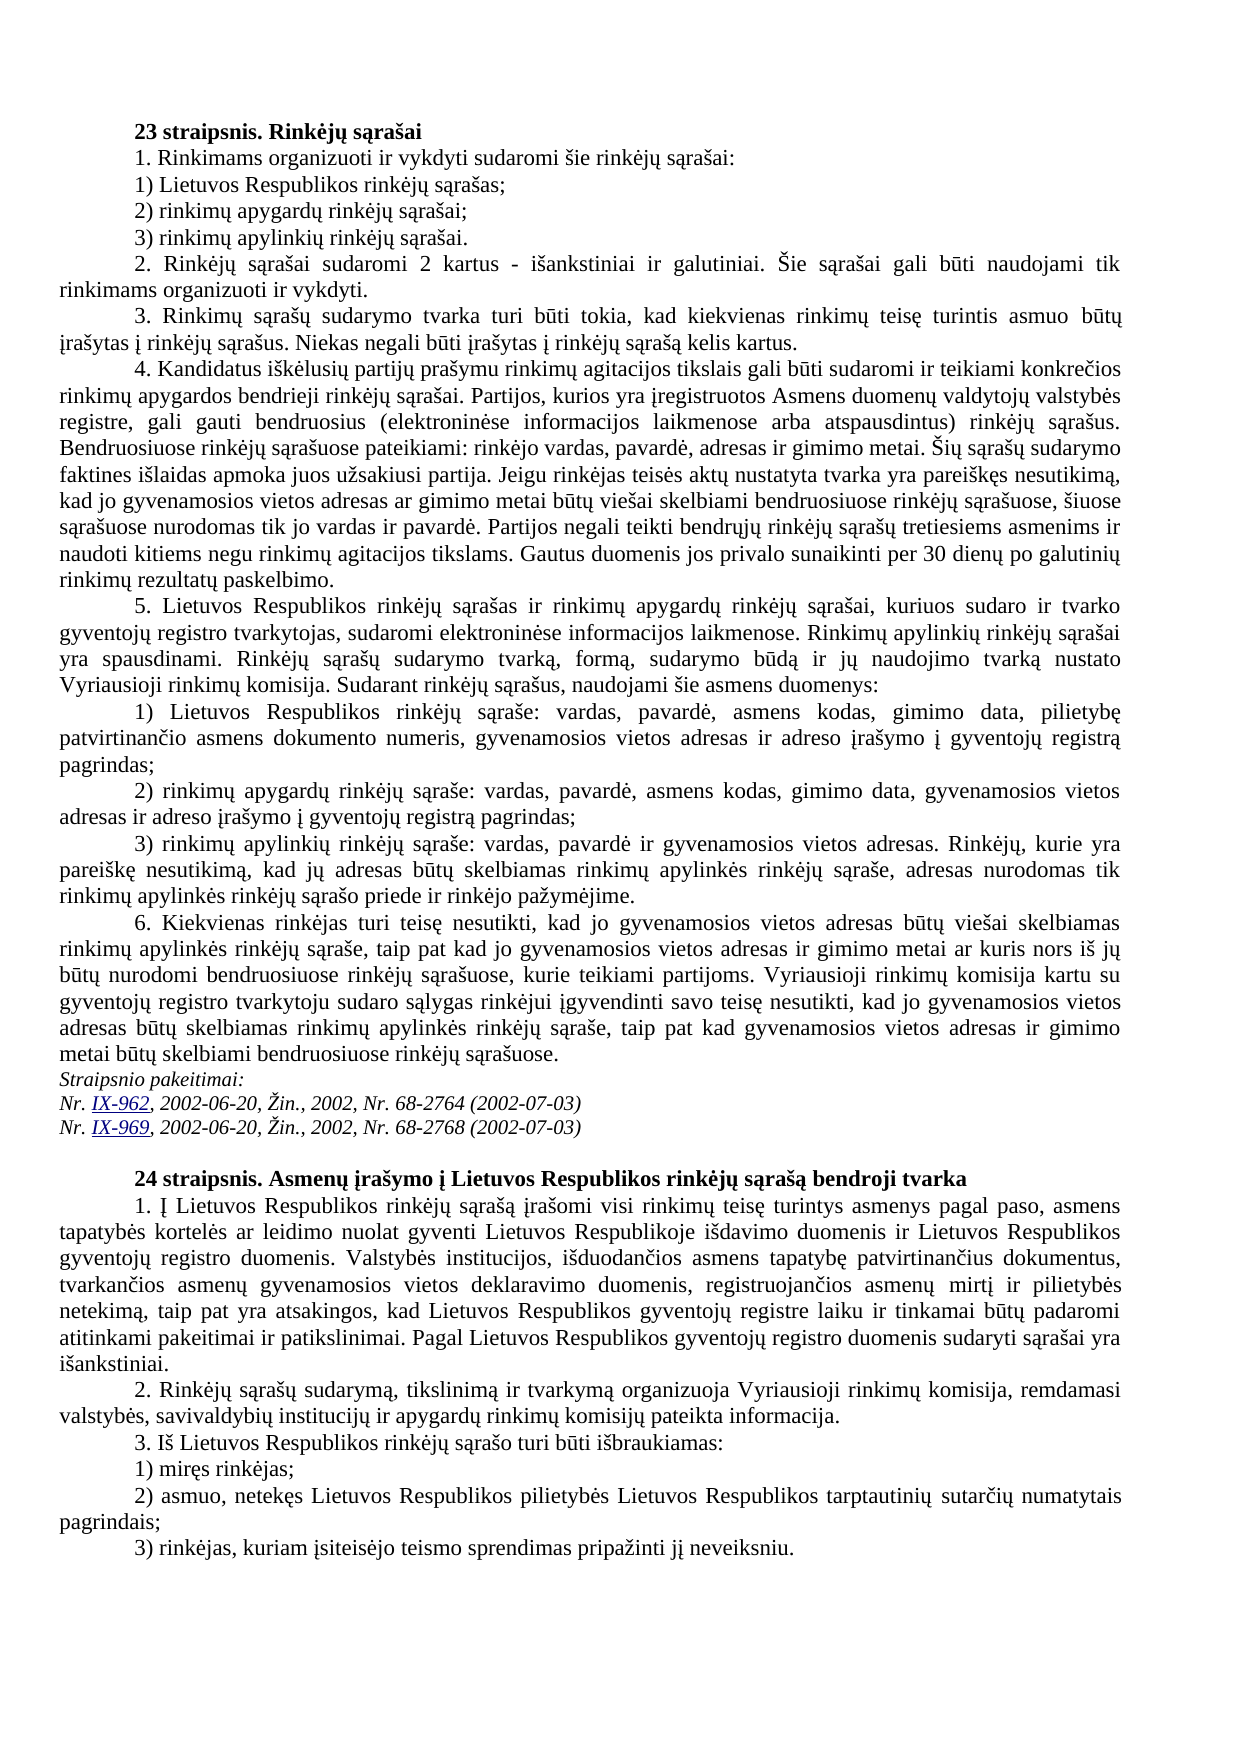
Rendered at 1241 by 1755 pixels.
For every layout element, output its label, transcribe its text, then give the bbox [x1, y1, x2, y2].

text Nr. IX-969, 2002-06-20, Žin., 2002, Nr. 68-2768 (2002-07-03) [59, 1115, 1122, 1139]
text 3. Iš Lietuvos Respublikos rinkėjų sąrašo turi būti išbraukiamas: [59, 1429, 1122, 1455]
text 24 straipsnis. Asmenų įrašymo į Lietuvos Respublikos rinkėjų sąrašą bendroji tvarka [134, 1165, 1122, 1192]
text 3. Rinkimų sąrašų sudarymo tvarka turi būti tokia, kad kiekvienas rinkimų teisę turintis asmuo būtų įrašytas į rinkėjų sąrašus. Niekas negali būti įrašytas į rinkėjų sąrašą kelis kartus. [59, 303, 1122, 355]
text 1) Lietuvos Respublikos rinkėjų sąraše: vardas, pavardė, asmens kodas, gimimo data, pilietybę patvirtinančio asmens dokumento numeris, gyvenamosios vietos adresas ir adreso įrašymo į gyventojų registrą pagrindas; [59, 698, 1122, 777]
text 6. Kiekvienas rinkėjas turi teisę nesutikti, kad jo gyvenamosios vietos adresas būtų viešai skelbiamas rinkimų apylinkės rinkėjų sąraše, taip pat kad jo gyvenamosios vietos adresas ir gimimo metai ar kuris nors iš jų būtų nurodomi bendruosiuose rinkėjų sąrašuose, kurie teikiami partijoms. Vyriausioji rinkimų komisija kartu su gyventojų registro tvarkytoju sudaro sąlygas rinkėjui įgyvendinti savo teisę nesutikti, kad jo gyvenamosios vietos adresas būtų skelbiamas rinkimų apylinkės rinkėjų sąraše, taip pat kad gyvenamosios vietos adresas ir gimimo metai būtų skelbiami bendruosiuose rinkėjų sąrašuose. [59, 909, 1122, 1067]
text 2) rinkimų apygardų rinkėjų sąraše: vardas, pavardė, asmens kodas, gimimo data, gyvenamosios vietos adresas ir adreso įrašymo į gyventojų registrą pagrindas; [59, 777, 1122, 830]
text 2. Rinkėjų sąrašai sudaromi 2 kartus - išankstiniai ir galutiniai. Šie sąrašai gali būti naudojami tik rinkimams organizuoti ir vykdyti. [59, 250, 1122, 303]
text 2. Rinkėjų sąrašų sudarymą, tikslinimą ir tvarkymą organizuoja Vyriausioji rinkimų komisija, remdamasi valstybės, savivaldybių institucijų ir apygardų rinkimų komisijų pateikta informacija. [59, 1376, 1122, 1429]
text 1. Į Lietuvos Respublikos rinkėjų sąrašą įrašomi visi rinkimų teisę turintys asmenys pagal paso, asmens tapatybės kortelės ar leidimo nuolat gyventi Lietuvos Respublikoje išdavimo duomenis ir Lietuvos Respublikos gyventojų registro duomenis. Valstybės institucijos, išduodančios asmens tapatybę patvirtinančius dokumentus, tvarkančios asmenų gyvenamosios vietos deklaravimo duomenis, registruojančios asmenų mirtį ir pilietybės netekimą, taip pat yra atsakingos, kad Lietuvos Respublikos gyventojų registre laiku ir tinkamai būtų padaromi atitinkami pakeitimai ir patikslinimai. Pagal Lietuvos Respublikos gyventojų registro duomenis sudaryti sąrašai yra išankstiniai. [59, 1192, 1122, 1376]
text 4. Kandidatus iškėlusių partijų prašymu rinkimų agitacijos tikslais gali būti sudaromi ir teikiami konkrečios rinkimų apygardos bendrieji rinkėjų sąrašai. Partijos, kurios yra įregistruotos Asmens duomenų valdytojų valstybės registre, gali gauti bendruosius (elektroninėse informacijos laikmenose arba atspausdintus) rinkėjų sąrašus. Bendruosiuose rinkėjų sąrašuose pateikiami: rinkėjo vardas, pavardė, adresas ir gimimo metai. Šių sąrašų sudarymo faktines išlaidas apmoka juos užsakiusi partija. Jeigu rinkėjas teisės aktų nustatyta tvarka yra pareiškęs nesutikimą, kad jo gyvenamosios vietos adresas ar gimimo metai būtų viešai skelbiami bendruosiuose rinkėjų sąrašuose, šiuose sąrašuose nurodomas tik jo vardas ir pavardė. Partijos negali teikti bendrųjų rinkėjų sąrašų tretiesiems asmenims ir naudoti kitiems negu rinkimų agitacijos tikslams. Gautus duomenis jos privalo sunaikinti per 30 dienų po galutinių rinkimų rezultatų paskelbimo. [59, 355, 1122, 592]
text Straipsnio pakeitimai: [59, 1067, 1122, 1091]
text 2) rinkimų apygardų rinkėjų sąrašai; [59, 197, 1122, 223]
text 3) rinkėjas, kuriam įsiteisėjo teismo sprendimas pripažinti jį neveiksniu. [59, 1534, 1122, 1561]
text 23 straipsnis. Rinkėjų sąrašai [59, 118, 1122, 144]
text 1. Rinkimams organizuoti ir vykdyti sudaromi šie rinkėjų sąrašai: [59, 144, 1122, 171]
text 1) miręs rinkėjas; [59, 1455, 1122, 1482]
text 1) Lietuvos Respublikos rinkėjų sąrašas; [59, 171, 1122, 197]
text 3) rinkimų apylinkių rinkėjų sąraše: vardas, pavardė ir gyvenamosios vietos adresas. Rinkėjų, kurie yra pareiškę nesutikimą, kad jų adresas būtų skelbiamas rinkimų apylinkės rinkėjų sąraše, adresas nurodomas tik rinkimų apylinkės rinkėjų sąrašo priede ir rinkėjo pažymėjime. [59, 830, 1122, 909]
text Nr. IX-962, 2002-06-20, Žin., 2002, Nr. 68-2764 (2002-07-03) [59, 1091, 1122, 1115]
text 2) asmuo, netekęs Lietuvos Respublikos pilietybės Lietuvos Respublikos tarptautinių sutarčių numatytais pagrindais; [59, 1482, 1122, 1534]
text 5. Lietuvos Respublikos rinkėjų sąrašas ir rinkimų apygardų rinkėjų sąrašai, kuriuos sudaro ir tvarko gyventojų registro tvarkytojas, sudaromi elektroninėse informacijos laikmenose. Rinkimų apylinkių rinkėjų sąrašai yra spausdinami. Rinkėjų sąrašų sudarymo tvarką, formą, sudarymo būdą ir jų naudojimo tvarką nustato Vyriausioji rinkimų komisija. Sudarant rinkėjų sąrašus, naudojami šie asmens duomenys: [59, 592, 1122, 698]
text 3) rinkimų apylinkių rinkėjų sąrašai. [59, 223, 1122, 250]
